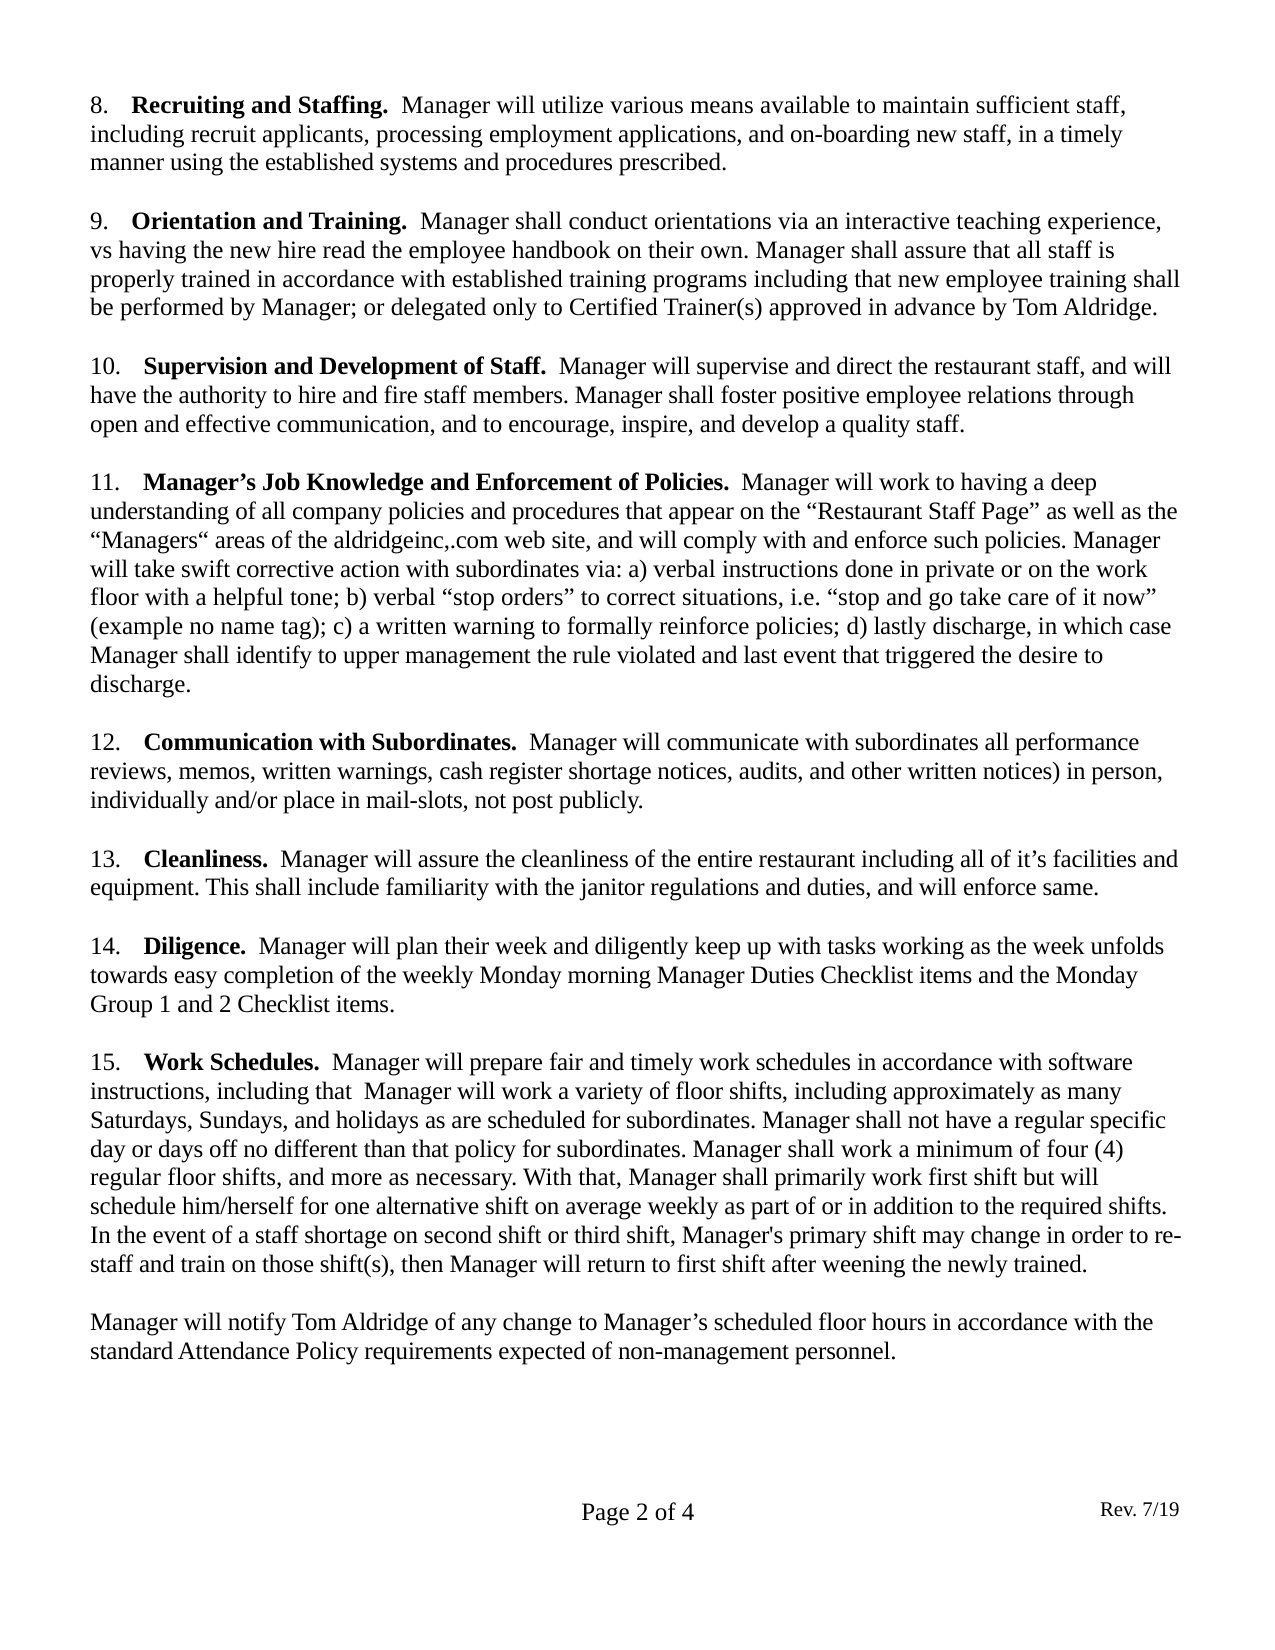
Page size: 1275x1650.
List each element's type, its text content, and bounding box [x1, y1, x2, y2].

list Communication with Subordinates. Manager will communicate with subordinates all performance reviews, memos, written warnings, cash register shortage notices, audits, and other written notices) in person, individually and/or place in mail-slots, not post publicly. [90, 727, 1185, 814]
list Recruiting and Staffing. Manager will utilize various means available to maintain sufficient staff, including recruit applicants, processing employment applications, and on-boarding new staff, in a timely manner using the established systems and procedures prescribed. [90, 90, 1185, 176]
list Orientation and Training. Manager shall conduct orientations via an interactive teaching experience, vs having the new hire read the employee handbook on their own. Manager shall assure that all staff is properly trained in accordance with established training programs including that new employee training shall be performed by Manager; or delegated only to Certified Trainer(s) approved in advance by Tom Aldridge. [90, 206, 1185, 321]
list Manager’s Job Knowledge and Enforcement of Policies. Manager will work to having a deep understanding of all company policies and procedures that appear on the “Restaurant Staff Page” as well as the “Managers“ areas of the aldridgeinc,.com web site, and will comply with and enforce such policies. Manager will take swift corrective action with subordinates via: a) verbal instructions done in private or on the work floor with a helpful tone; b) verbal “stop orders” to correct situations, i.e. “stop and go take care of it now” (example no name tag); c) a written warning to formally reinforce policies; d) lastly discharge, in which case Manager shall identify to upper management the rule violated and last event that triggered the desire to discharge. [90, 467, 1185, 697]
list Work Schedules. Manager will prepare fair and timely work schedules in accordance with software instructions, including that Manager will work a variety of floor shifts, including approximately as many Saturdays, Sundays, and holidays as are scheduled for subordinates. Manager shall not have a regular specific day or days off no different than that policy for subordinates. Manager shall work a minimum of four (4) regular floor shifts, and more as necessary. With that, Manager shall primarily work first shift but will schedule him/herself for one alternative shift on average weekly as part of or in addition to the required shifts. In the event of a staff shortage on second shift or third shift, Manager's primary shift may change in order to re-staff and train on those shift(s), then Manager will return to first shift after weening the newly trained. [90, 1047, 1185, 1277]
list Diligence. Manager will plan their week and diligently keep up with tasks working as the week unfolds towards easy completion of the weekly Monday morning Manager Duties Checklist items and the Monday Group 1 and 2 Checklist items. [90, 931, 1185, 1017]
list Supervision and Development of Staff. Manager will supervise and direct the restaurant staff, and will have the authority to hire and fire staff members. Manager shall foster positive employee relations through open and effective communication, and to encourage, inspire, and develop a quality staff. [90, 351, 1185, 437]
list Manager will notify Tom Aldridge of any change to Manager’s scheduled floor hours in accordance with the standard Attendance Policy requirements expected of non-management personnel. [90, 1307, 1185, 1365]
list Cleanliness. Manager will assure the cleanliness of the entire restaurant including all of it’s facilities and equipment. This shall include familiarity with the janitor regulations and duties, and will enforce same. [90, 844, 1185, 901]
